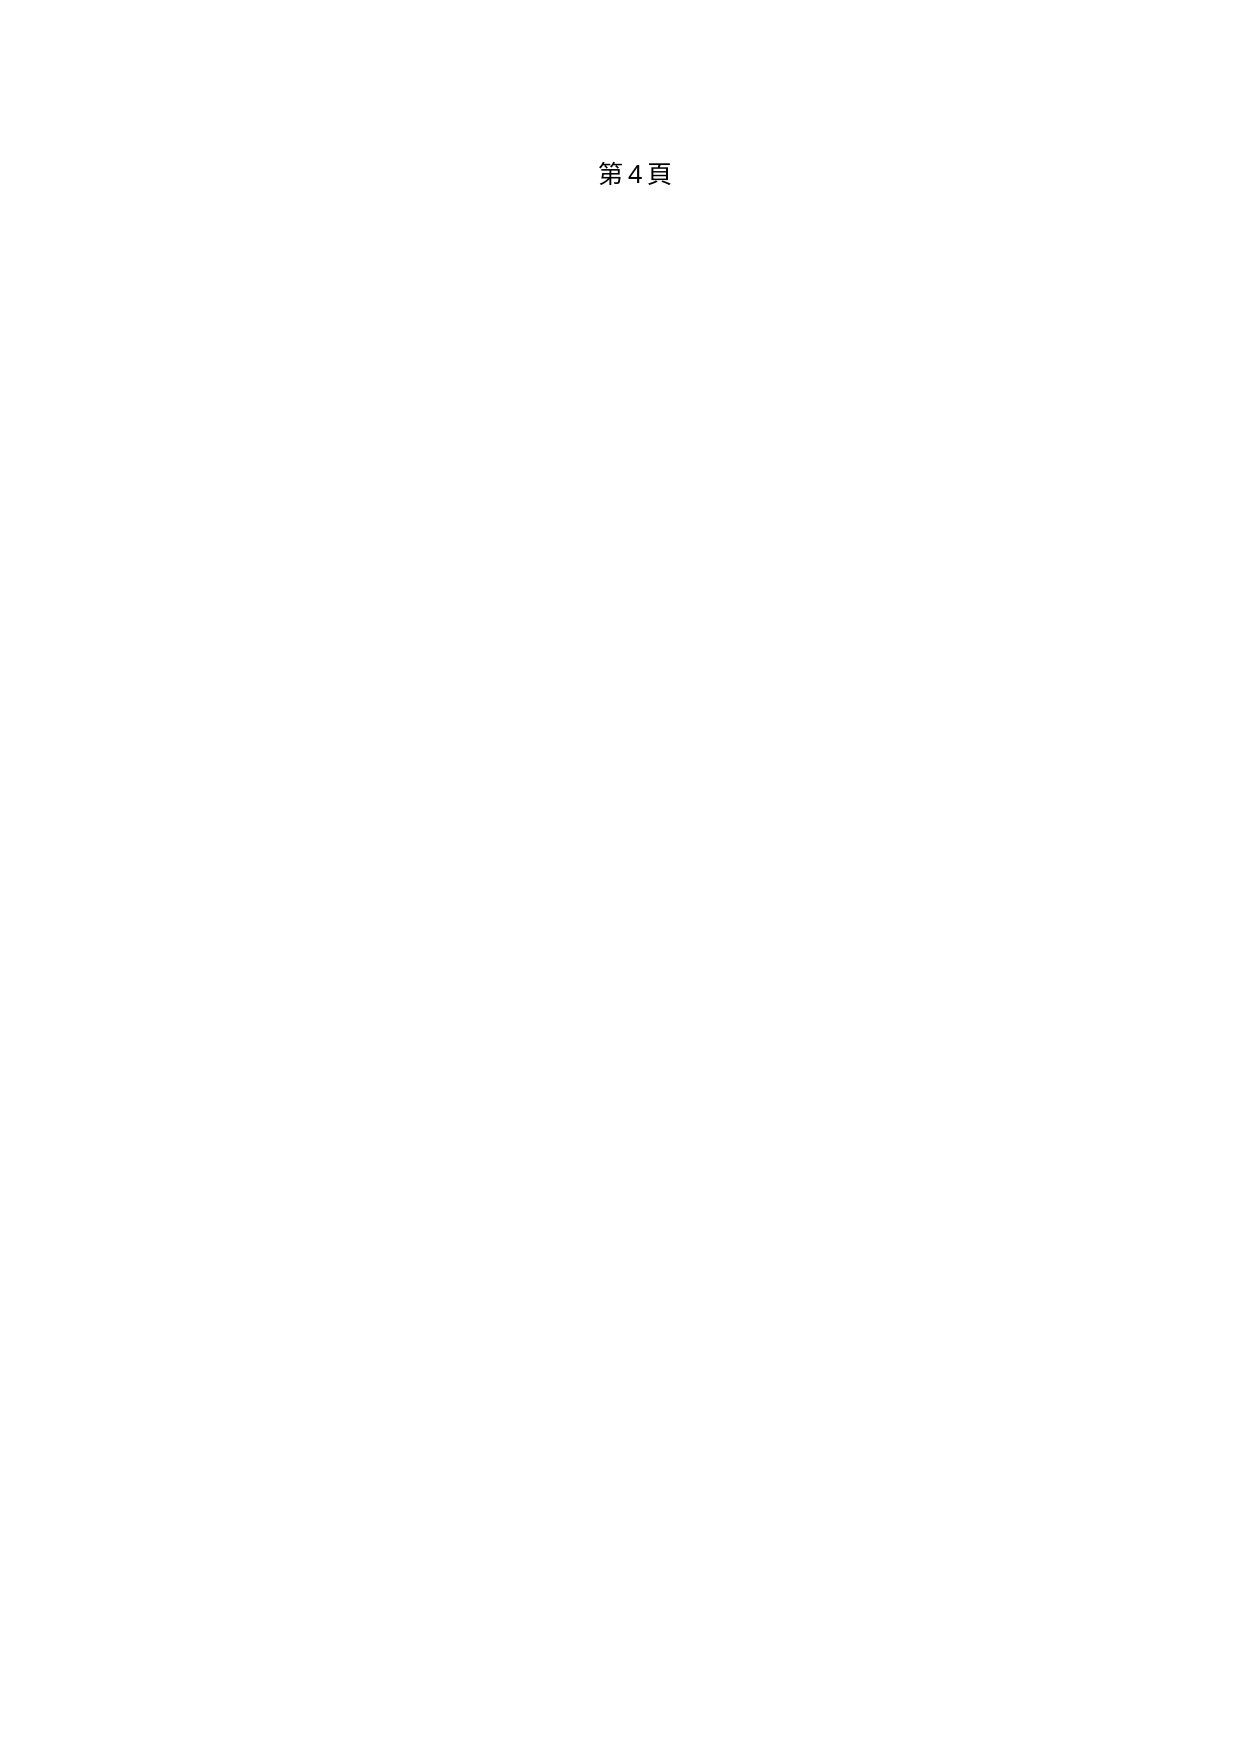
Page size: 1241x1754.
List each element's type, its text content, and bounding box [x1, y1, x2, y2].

text 第4頁 [148, 155, 1122, 191]
